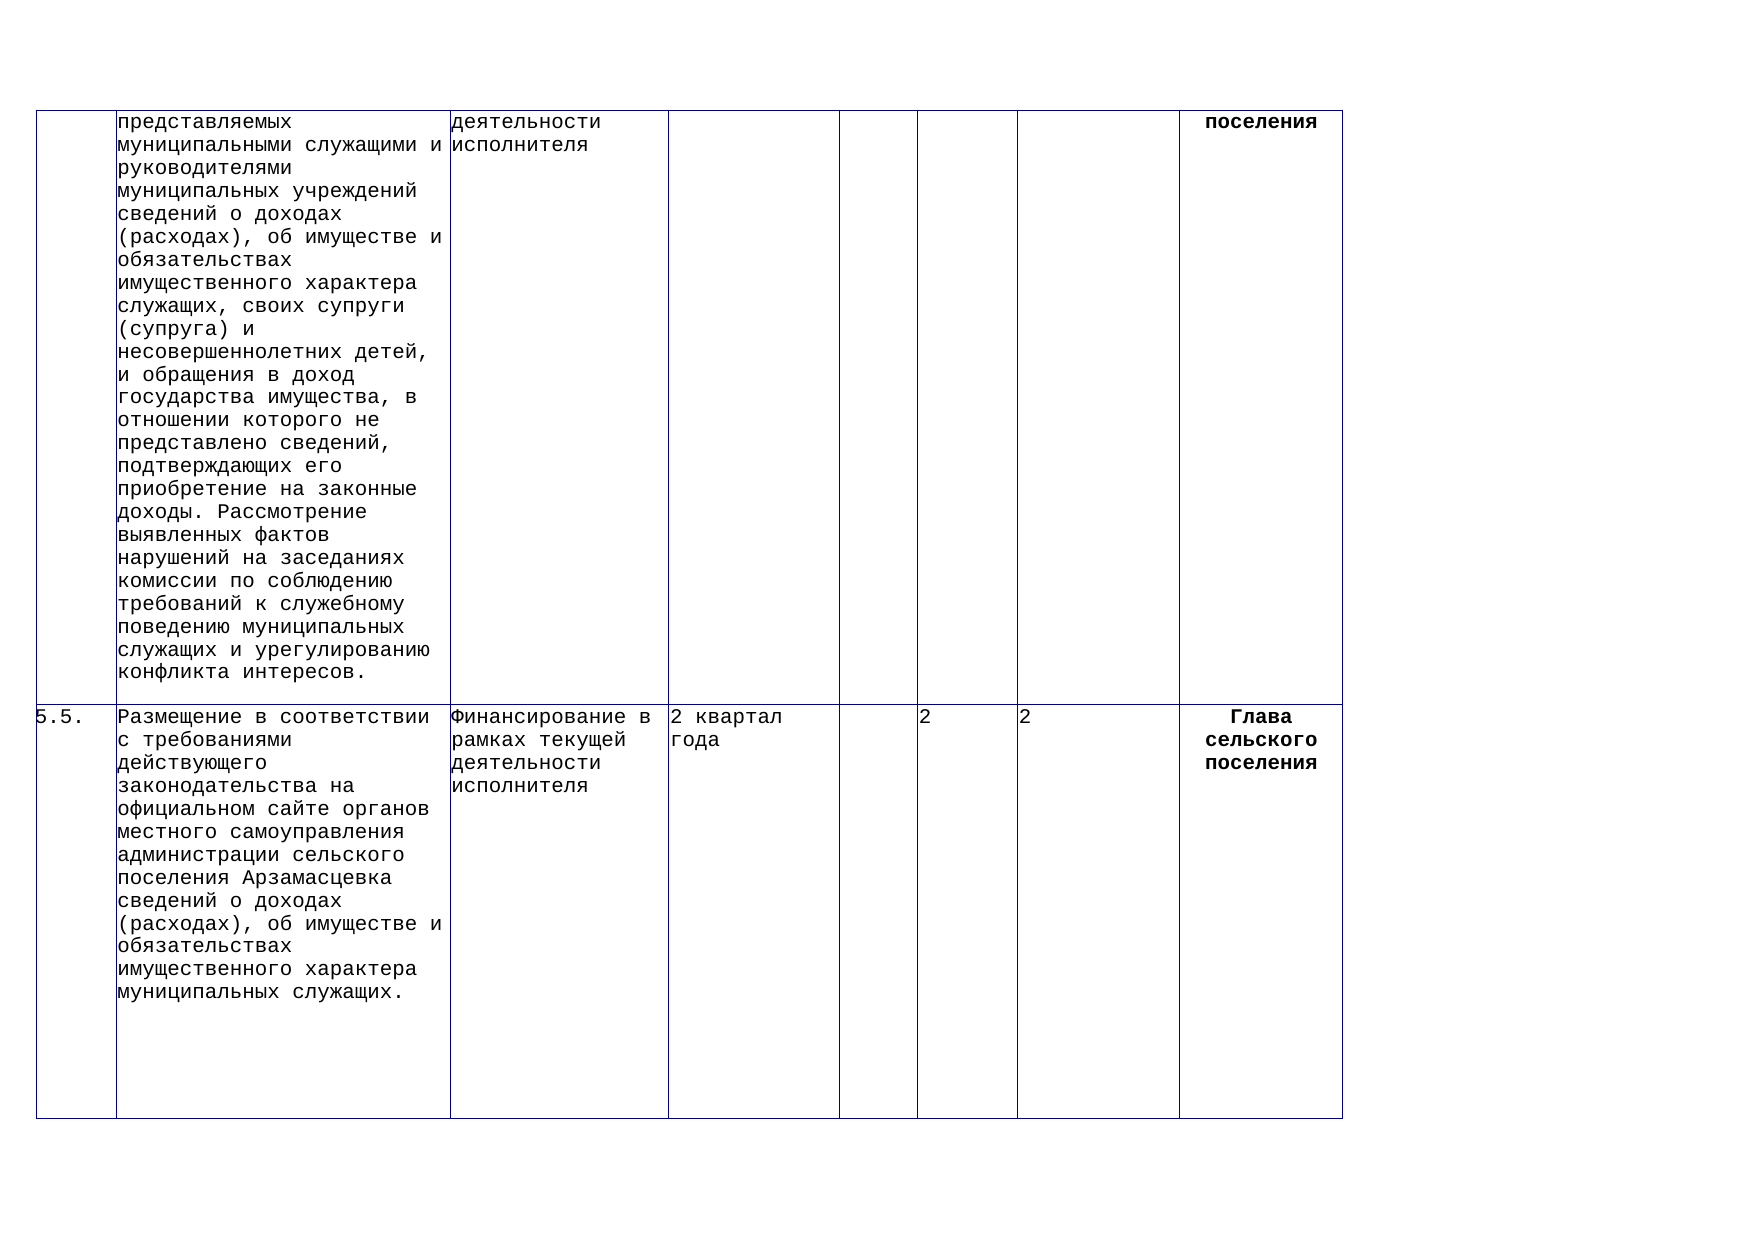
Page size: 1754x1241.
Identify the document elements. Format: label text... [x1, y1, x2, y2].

table_cell [1018, 111, 1179, 704]
table_cell Финансирование в рамках текущей деятельности исполнителя [451, 705, 668, 1118]
table_cell Размещение в соответствии с требованиями действующего законодательства на официальном сайте органов местного самоуправления администрации сельского поселения Арзамасцевка сведений о доходах (расходах), об имуществе и обязательствах имущественного характера муниципальных служащих. [117, 705, 450, 1118]
table_cell 2 квартал года [669, 705, 839, 1118]
table_cell [669, 111, 839, 704]
table_cell [840, 705, 917, 1118]
table_cell деятельности исполнителя [451, 111, 668, 704]
table_cell [37, 111, 116, 704]
table_cell представляемых муниципальными служащими и руководителями муниципальных учреждений сведений о доходах (расходах), об имуществе и обязательствах имущественного характера служащих, своих супруги (супруга) и несовершеннолетних детей, и обращения в доход государства имущества, в отношении которого не представлено сведений, подтверждающих его приобретение на законные доходы. Рассмотрение выявленных фактов нарушений на заседаниях комиссии по соблюдению требований к служебному поведению муниципальных служащих и урегулированию конфликта интересов. [117, 111, 450, 704]
table_cell Глава сельского поселения [1180, 705, 1342, 1118]
table_cell 2 [918, 705, 1017, 1118]
table_cell 2 [1018, 705, 1179, 1118]
table_cell 5.5. [37, 705, 116, 1118]
table_cell поселения [1180, 111, 1342, 704]
table_cell [840, 111, 917, 704]
table_cell [918, 111, 1017, 704]
